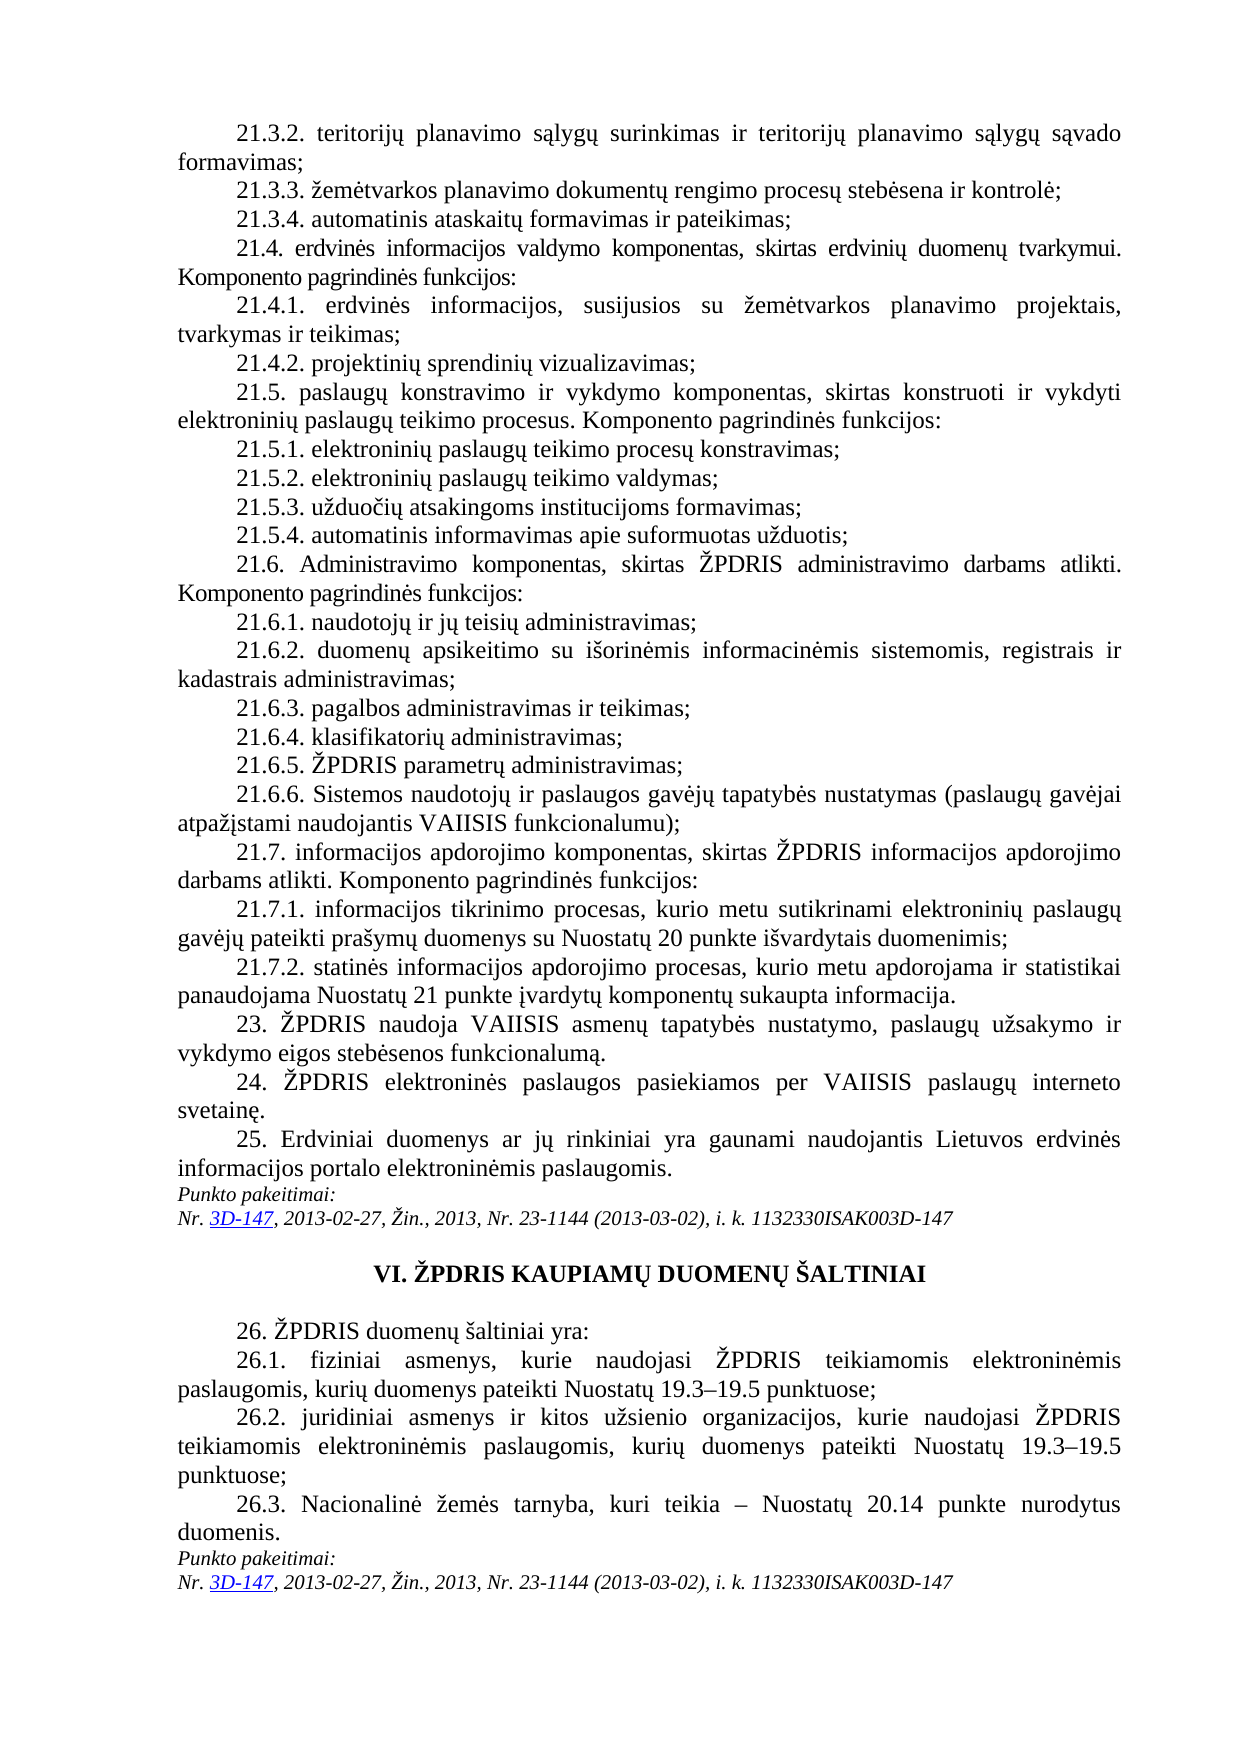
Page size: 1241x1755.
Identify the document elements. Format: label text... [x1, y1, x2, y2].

text 21.3.2. teritorijų planavimo sąlygų surinkimas ir teritorijų planavimo sąlygų sąvado formavimas; [177, 118, 1122, 176]
text 21.5. paslaugų konstravimo ir vykdymo komponentas, skirtas konstruoti ir vykdyti elektroninių paslaugų teikimo procesus. Komponento pagrindinės funkcijos: [177, 377, 1122, 434]
text 21.6.3. pagalbos administravimas ir teikimas; [177, 693, 1122, 722]
text Nr. 3D-147, 2013-02-27, Žin., 2013, Nr. 23-1144 (2013-03-02), i. k. 1132330ISAK003D-147 [177, 1570, 1122, 1594]
text VI. ŽPDRIS KAUPIAMŲ DUOMENŲ ŠALTINIAI [177, 1259, 1122, 1287]
text 21.6. Administravimo komponentas, skirtas ŽPDRIS administravimo darbams atlikti. Komponento pagrindinės funkcijos: [177, 549, 1122, 607]
text 21.6.2. duomenų apsikeitimo su išorinėmis informacinėmis sistemomis, registrais ir kadastrais administravimas; [177, 636, 1122, 693]
text 21.6.6. Sistemos naudotojų ir paslaugos gavėjų tapatybės nustatymas (paslaugų gavėjai atpažįstami naudojantis VAIISIS funkcionalumu); [177, 779, 1122, 837]
text 26.3. Nacionalinė žemės tarnyba, kuri teikia – Nuostatų 20.14 punkte nurodytus duomenis. [177, 1489, 1122, 1546]
text 21.3.4. automatinis ataskaitų formavimas ir pateikimas; [177, 204, 1122, 233]
text 21.5.4. automatinis informavimas apie suformuotas užduotis; [177, 521, 1122, 549]
text 21.7. informacijos apdorojimo komponentas, skirtas ŽPDRIS informacijos apdorojimo darbams atlikti. Komponento pagrindinės funkcijos: [177, 837, 1122, 894]
text 21.4.2. projektinių sprendinių vizualizavimas; [177, 348, 1122, 377]
text 21.7.1. informacijos tikrinimo procesas, kurio metu sutikrinami elektroninių paslaugų gavėjų pateikti prašymų duomenys su Nuostatų 20 punkte išvardytais duomenimis; [177, 894, 1122, 952]
text 21.7.2. statinės informacijos apdorojimo procesas, kurio metu apdorojama ir statistikai panaudojama Nuostatų 21 punkte įvardytų komponentų sukaupta informacija. [177, 952, 1122, 1009]
text 21.6.4. klasifikatorių administravimas; [177, 722, 1122, 751]
text Punkto pakeitimai: [177, 1182, 1122, 1206]
text 21.5.3. užduočių atsakingoms institucijoms formavimas; [177, 492, 1122, 521]
text 21.5.2. elektroninių paslaugų teikimo valdymas; [177, 463, 1122, 492]
text 21.4.1. erdvinės informacijos, susijusios su žemėtvarkos planavimo projektais, tvarkymas ir teikimas; [177, 291, 1122, 348]
text Nr. 3D-147, 2013-02-27, Žin., 2013, Nr. 23-1144 (2013-03-02), i. k. 1132330ISAK003D-147 [177, 1206, 1122, 1230]
text 21.4. erdvinės informacijos valdymo komponentas, skirtas erdvinių duomenų tvarkymui. Komponento pagrindinės funkcijos: [177, 233, 1122, 291]
text 21.5.1. elektroninių paslaugų teikimo procesų konstravimas; [177, 434, 1122, 463]
text Punkto pakeitimai: [177, 1546, 1122, 1570]
text 21.6.1. naudotojų ir jų teisių administravimas; [177, 607, 1122, 636]
text 26. ŽPDRIS duomenų šaltiniai yra: [177, 1316, 1122, 1345]
text 21.6.5. ŽPDRIS parametrų administravimas; [177, 751, 1122, 779]
text 23. ŽPDRIS naudoja VAIISIS asmenų tapatybės nustatymo, paslaugų užsakymo ir vykdymo eigos stebėsenos funkcionalumą. [177, 1009, 1122, 1067]
text 25. Erdviniai duomenys ar jų rinkiniai yra gaunami naudojantis Lietuvos erdvinės informacijos portalo elektroninėmis paslaugomis. [177, 1124, 1122, 1182]
text 26.2. juridiniai asmenys ir kitos užsienio organizacijos, kurie naudojasi ŽPDRIS teikiamomis elektroninėmis paslaugomis, kurių duomenys pateikti Nuostatų 19.3–19.5 punktuose; [177, 1402, 1122, 1489]
text 21.3.3. žemėtvarkos planavimo dokumentų rengimo procesų stebėsena ir kontrolė; [177, 176, 1122, 204]
text 24. ŽPDRIS elektroninės paslaugos pasiekiamos per VAIISIS paslaugų interneto svetainę. [177, 1067, 1122, 1124]
text 26.1. fiziniai asmenys, kurie naudojasi ŽPDRIS teikiamomis elektroninėmis paslaugomis, kurių duomenys pateikti Nuostatų 19.3–19.5 punktuose; [177, 1345, 1122, 1402]
